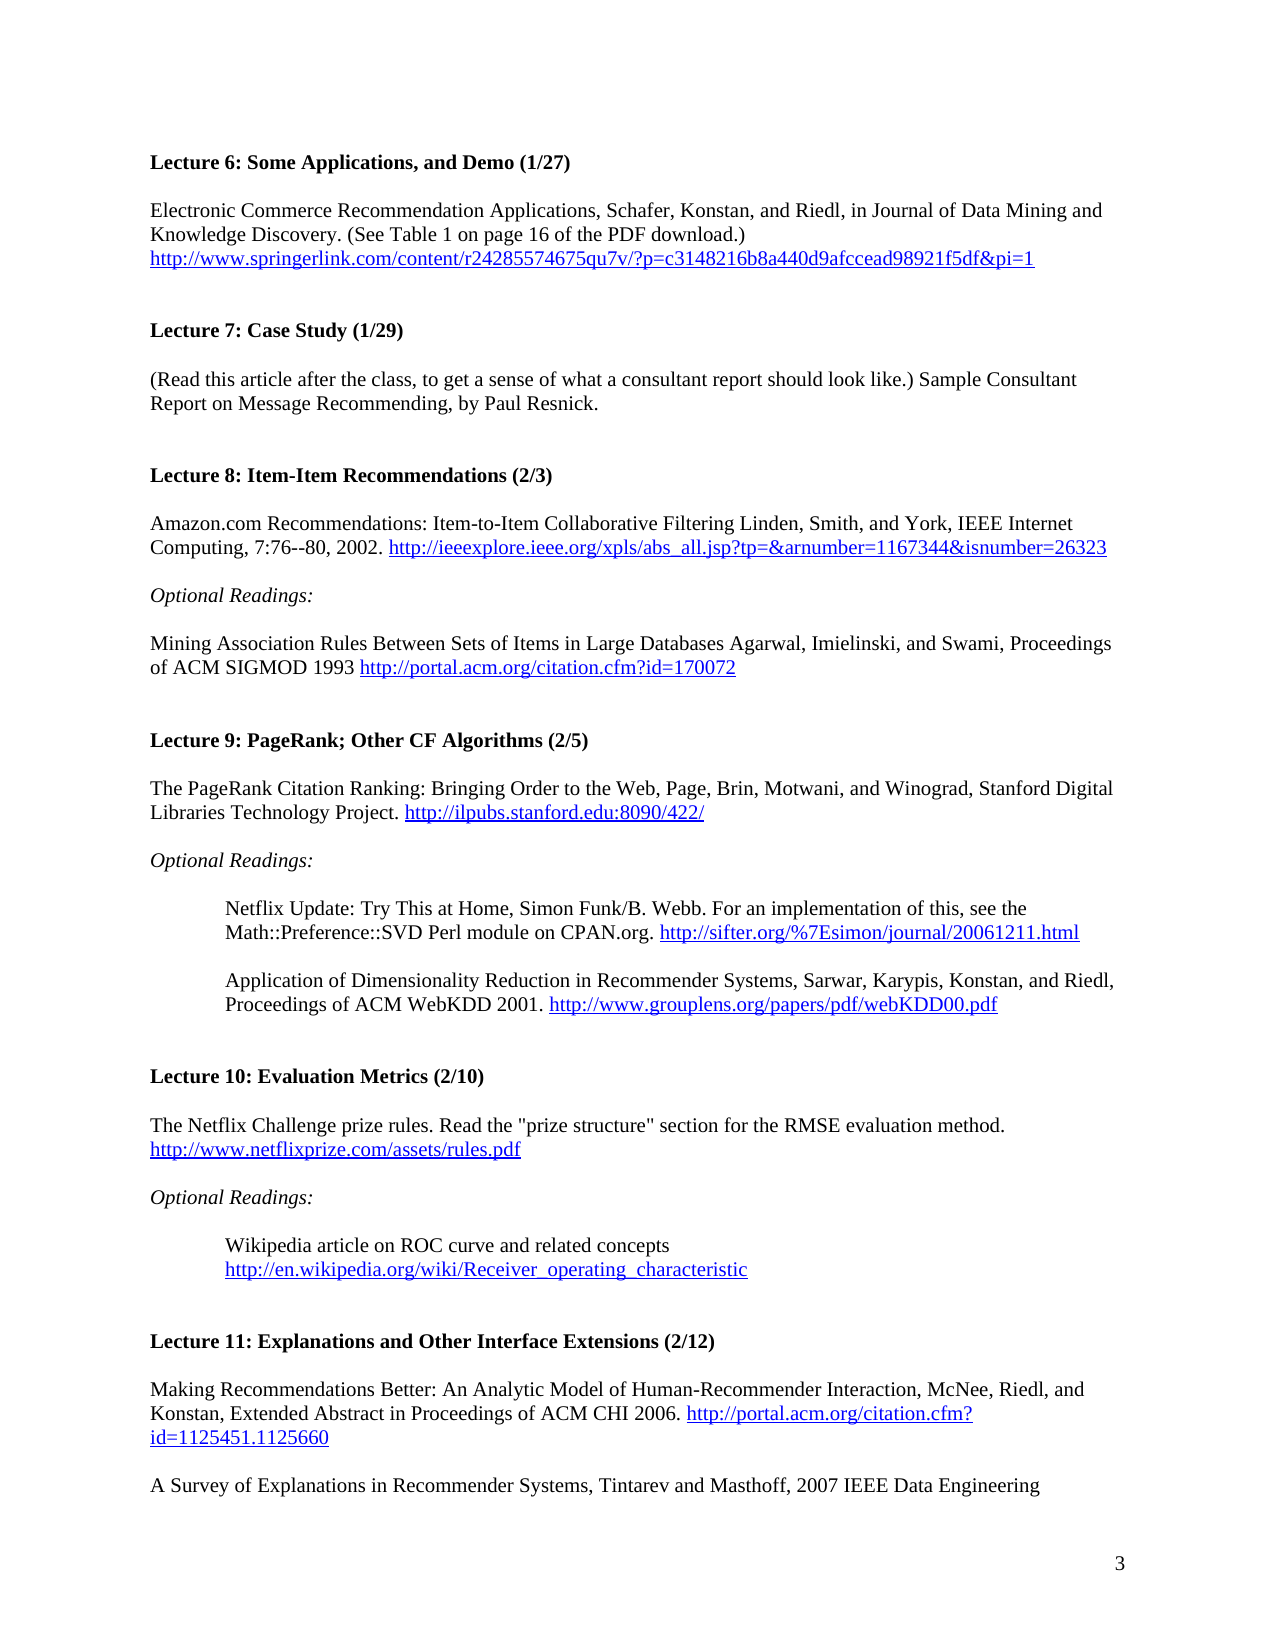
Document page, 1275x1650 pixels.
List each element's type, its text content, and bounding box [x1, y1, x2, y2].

text Lecture 11: Explanations and Other Interface Extensions (2/12) [150, 1329, 1125, 1377]
text Optional Readings: [150, 848, 1125, 896]
text Lecture 6: Some Applications, and Demo (1/27) [150, 150, 1125, 198]
text (Read this article after the class, to get a sense of what a consultant report should look like.) Sample Consultant Report on Message Recommending, by Paul Resnick. [150, 367, 1125, 439]
text Amazon.com Recommendations: Item-to-Item Collaborative Filtering Linden, Smith, and York, IEEE Internet Computing, 7:76--80, 2002. http://ieeexplore.ieee.org/xpls/abs_all.jsp?tp=&arnumber=1167344&isnumber=26323 [150, 511, 1125, 583]
text Mining Association Rules Between Sets of Items in Large Databases Agarwal, Imielinski, and Swami, Proceedings of ACM SIGMOD 1993 http://portal.acm.org/citation.cfm?id=170072 [150, 631, 1125, 679]
text The PageRank Citation Ranking: Bringing Order to the Web, Page, Brin, Motwani, and Winograd, Stanford Digital Libraries Technology Project. http://ilpubs.stanford.edu:8090/422/ [150, 776, 1125, 848]
text Lecture 8: Item-Item Recommendations (2/3) [150, 463, 1125, 511]
text Optional Readings: [150, 1185, 1125, 1233]
text The Netflix Challenge prize rules. Read the "prize structure" section for the RMSE evaluation method. http://www.netflixprize.com/assets/rules.pdf [150, 1112, 1125, 1185]
text Lecture 7: Case Study (1/29) [150, 318, 1125, 367]
text A Survey of Explanations in Recommender Systems, Tintarev and Masthoff, 2007 IEEE Data Engineering [150, 1473, 1125, 1497]
text Lecture 10: Evaluation Metrics (2/10) [150, 1064, 1125, 1112]
text Making Recommendations Better: An Analytic Model of Human-Recommender Interaction, McNee, Riedl, and Konstan, Extended Abstract in Proceedings of ACM CHI 2006. http://portal.acm.org/citation.cfm?id=1125451.1125660 [150, 1377, 1125, 1473]
text Optional Readings: [150, 583, 1125, 631]
text Lecture 9: PageRank; Other CF Algorithms (2/5) [150, 727, 1125, 776]
text Netflix Update: Try This at Home, Simon Funk/B. Webb. For an implementation of this, see the Math::Preference::SVD Perl module on CPAN.org. http://sifter.org/%7Esimon/journal/20061211.html [225, 896, 1125, 968]
text Wikipedia article on ROC curve and related concepts http://en.wikipedia.org/wiki/Receiver_operating_characteristic [225, 1233, 1125, 1281]
text Application of Dimensionality Reduction in Recommender Systems, Sarwar, Karypis, Konstan, and Riedl, Proceedings of ACM WebKDD 2001. http://www.grouplens.org/papers/pdf/webKDD00.pdf [225, 968, 1125, 1016]
text Electronic Commerce Recommendation Applications, Schafer, Konstan, and Riedl, in Journal of Data Mining and Knowledge Discovery. (See Table 1 on page 16 of the PDF download.) http://www.springerlink.com/content/r24285574675qu7v/?p=c3148216b8a440d9afccead98921f5df&pi=1 [150, 198, 1125, 270]
